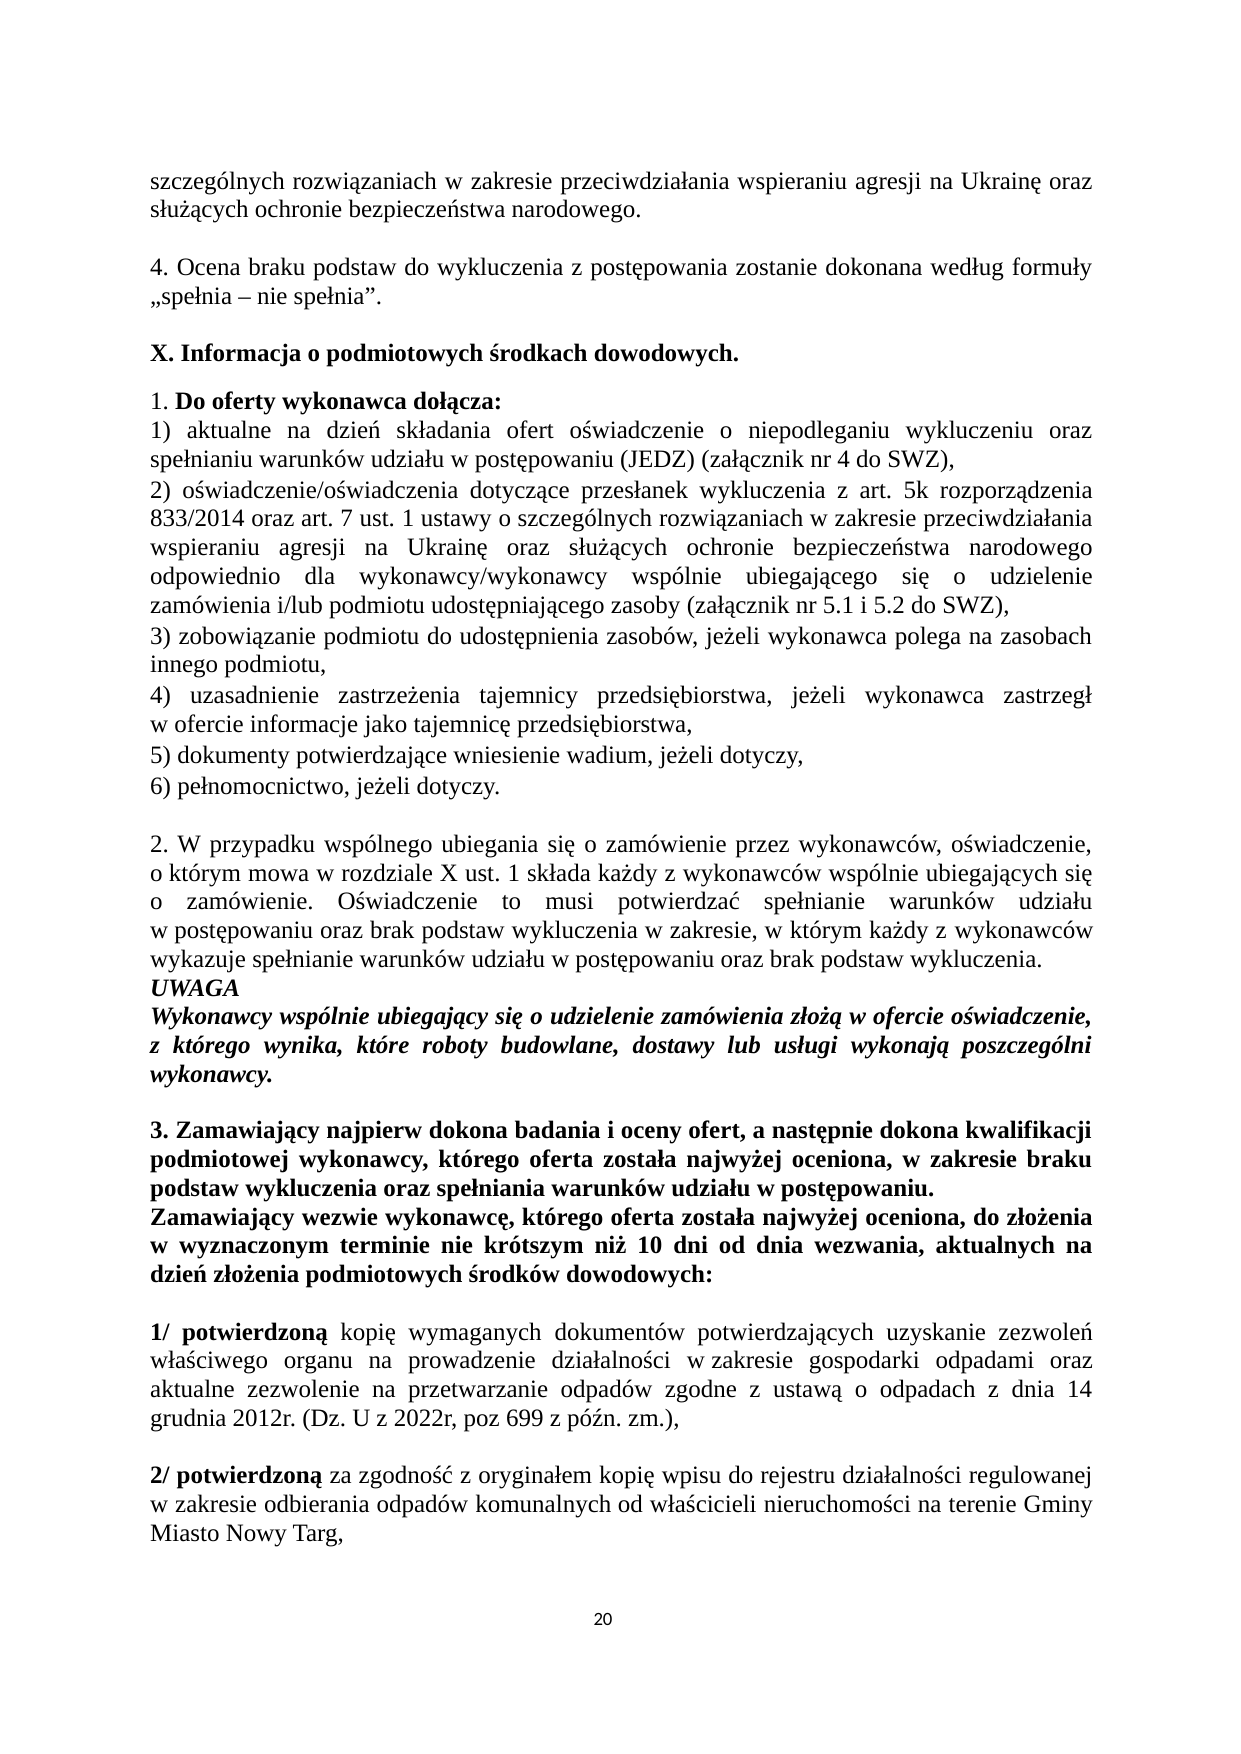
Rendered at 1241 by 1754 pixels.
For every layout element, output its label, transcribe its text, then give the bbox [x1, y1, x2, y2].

text 4) uzasadnienie zastrzeżenia tajemnicy przedsiębiorstwa, jeżeli wykonawca zastrzegł w ofercie informacje jako tajemnicę przedsiębiorstwa, [150, 681, 1093, 738]
text 5) dokumenty potwierdzające wniesienie wadium, jeżeli dotyczy, [150, 740, 1093, 769]
text X. Informacja o podmiotowych środkach dowodowych. [150, 338, 1093, 367]
text 2) oświadczenie/oświadczenia dotyczące przesłanek wykluczenia z art. 5k rozporządzenia 833/2014 oraz art. 7 ust. 1 ustawy o szczególnych rozwiązaniach w zakresie przeciwdziałania wspieraniu agresji na Ukrainę oraz służących ochronie bezpieczeństwa narodowego odpowiednio dla wykonawcy/wykonawcy wspólnie ubiegającego się o udzielenie zamówienia i/lub podmiotu udostępniającego zasoby (załącznik nr 5.1 i 5.2 do SWZ), [150, 475, 1093, 618]
text UWAGA [150, 973, 1093, 1001]
text 4. Ocena braku podstaw do wykluczenia z postępowania zostanie dokonana według formuły „spełnia – nie spełnia”. [150, 252, 1093, 309]
text szczególnych rozwiązaniach w zakresie przeciwdziałania wspieraniu agresji na Ukrainę oraz służących ochronie bezpieczeństwa narodowego. [150, 166, 1093, 223]
text 2. W przypadku wspólnego ubiegania się o zamówienie przez wykonawców, oświadczenie, o którym mowa w rozdziale X ust. 1 składa każdy z wykonawców wspólnie ubiegających się o zamówienie. Oświadczenie to musi potwierdzać spełnianie warunków udziału w postępowaniu oraz brak podstaw wykluczenia w zakresie, w którym każdy z wykonawców wykazuje spełnianie warunków udziału w postępowaniu oraz brak podstaw wykluczenia. [150, 829, 1093, 973]
text 1. Do oferty wykonawca dołącza: [150, 386, 1093, 415]
text Wykonawcy wspólnie ubiegający się o udzielenie zamówienia złożą w ofercie oświadczenie, z którego wynika, które roboty budowlane, dostawy lub usługi wykonają poszczególni wykonawcy. [150, 1001, 1093, 1088]
text 1) aktualne na dzień składania ofert oświadczenie o niepodleganiu wykluczeniu oraz spełnianiu warunków udziału w postępowaniu (JEDZ) (załącznik nr 4 do SWZ), [150, 415, 1093, 472]
text Zamawiający wezwie wykonawcę, którego oferta została najwyżej oceniona, do złożenia w wyznaczonym terminie nie krótszym niż 10 dni od dnia wezwania, aktualnych na dzień złożenia podmiotowych środków dowodowych: [150, 1202, 1093, 1288]
text 1/ potwierdzoną kopię wymaganych dokumentów potwierdzających uzyskanie zezwoleń właściwego organu na prowadzenie działalności w zakresie gospodarki odpadami oraz aktualne zezwolenie na przetwarzanie odpadów zgodne z ustawą o odpadach z dnia 14 grudnia 2012r. (Dz. U z 2022r, poz 699 z późn. zm.), [150, 1317, 1093, 1432]
text 6) pełnomocnictwo, jeżeli dotyczy. [150, 771, 1093, 800]
text 3) zobowiązanie podmiotu do udostępnienia zasobów, jeżeli wykonawca polega na zasobach innego podmiotu, [150, 621, 1093, 678]
text 2/ potwierdzoną za zgodność z oryginałem kopię wpisu do rejestru działalności regulowanej w zakresie odbierania odpadów komunalnych od właścicieli nieruchomości na terenie Gminy Miasto Nowy Targ, [150, 1460, 1093, 1547]
text 3. Zamawiający najpierw dokona badania i oceny ofert, a następnie dokona kwalifikacji podmiotowej wykonawcy, którego oferta została najwyżej oceniona, w zakresie braku podstaw wykluczenia oraz spełniania warunków udziału w postępowaniu. [150, 1115, 1093, 1202]
